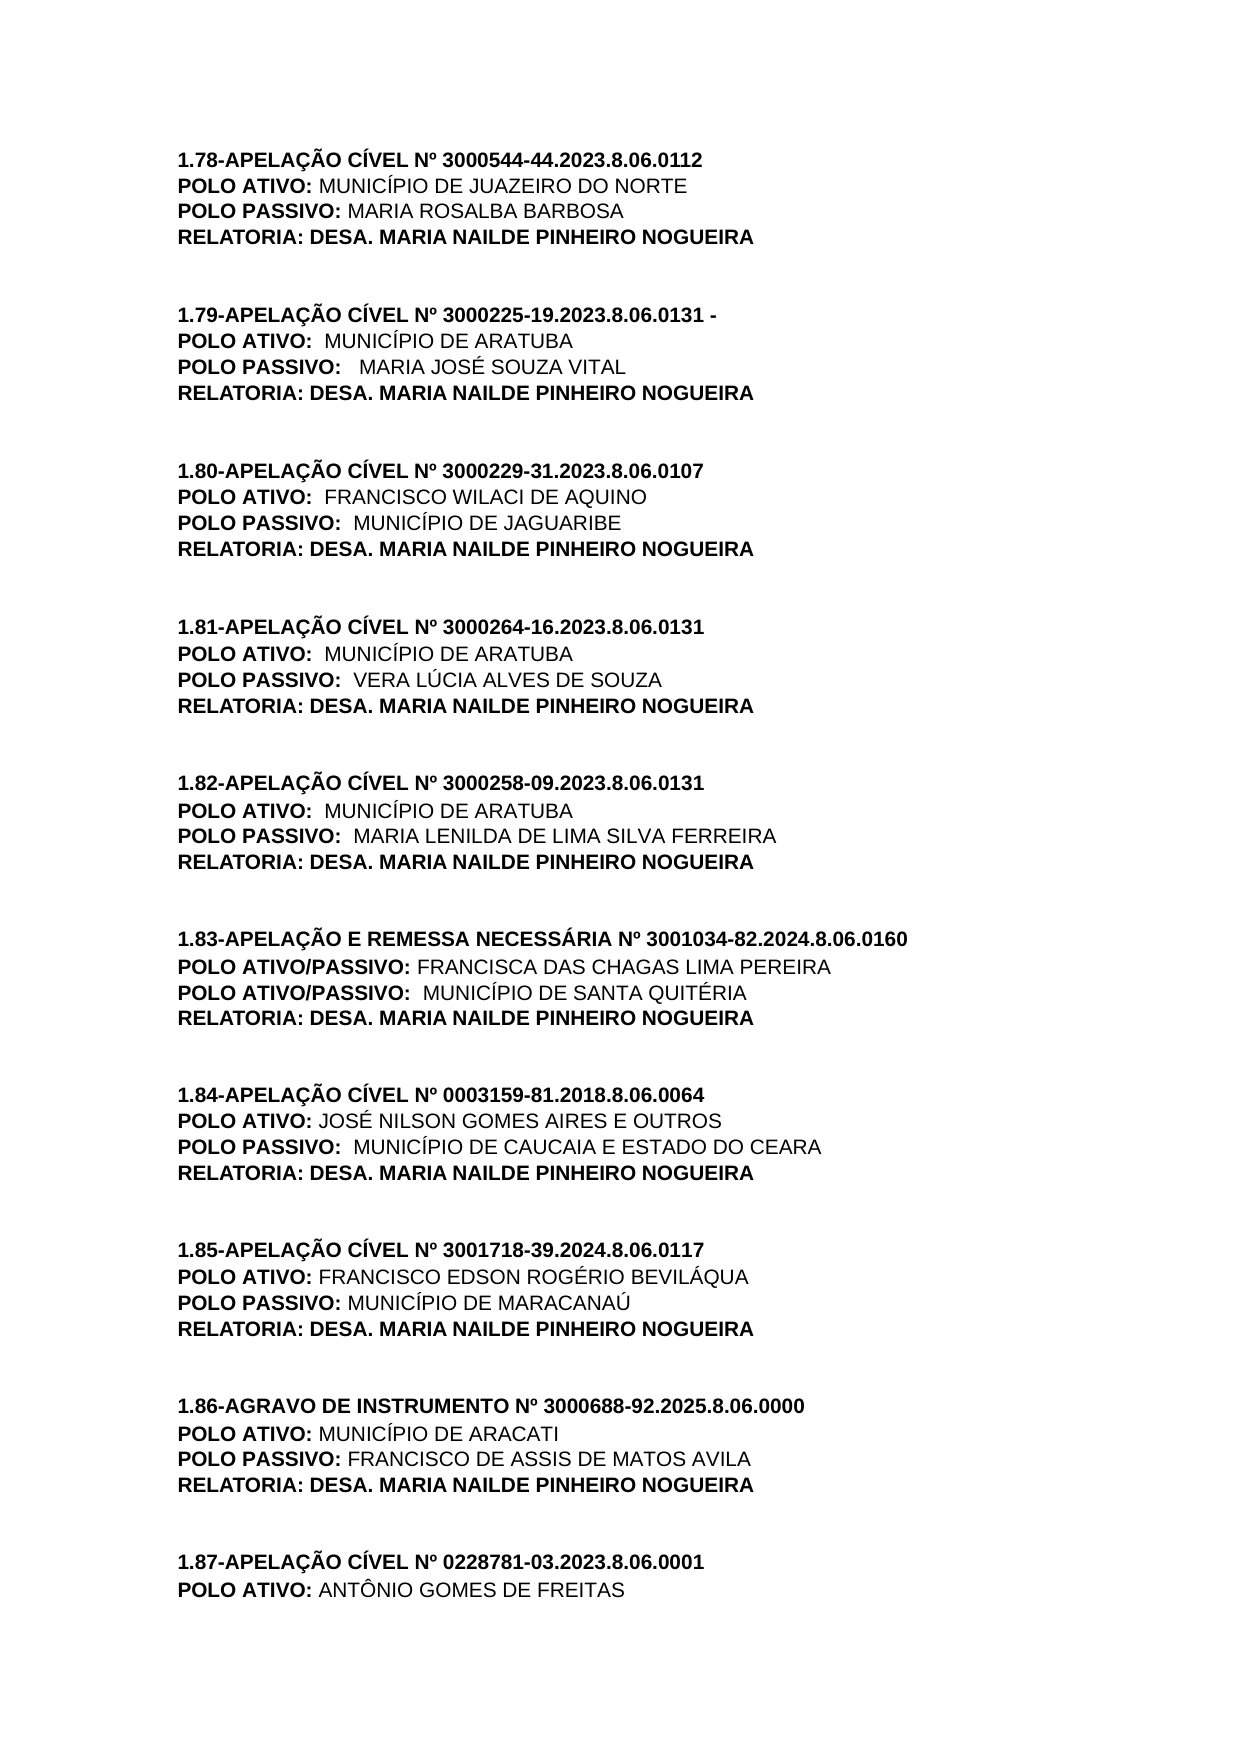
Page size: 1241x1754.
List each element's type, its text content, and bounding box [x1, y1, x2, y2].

text 1.78-APELAÇÃO CÍVEL Nº 3000544-44.2023.8.06.0112 [177, 148, 1063, 172]
text POLO ATIVO: FRANCISCO EDSON ROGÉRIO BEVILÁQUA [177, 1265, 1063, 1289]
text POLO PASSIVO: MUNICÍPIO DE JAGUARIBE [177, 511, 1063, 535]
text 1.82-APELAÇÃO CÍVEL Nº 3000258-09.2023.8.06.0131 [177, 771, 1063, 795]
text POLO PASSIVO: MARIA JOSÉ SOUZA VITAL [177, 355, 1063, 379]
text POLO ATIVO: MUNICÍPIO DE ARATUBA [177, 798, 1063, 822]
text POLO ATIVO/PASSIVO: FRANCISCA DAS CHAGAS LIMA PEREIRA [177, 954, 1063, 978]
text RELATORIA: DESA. MARIA NAILDE PINHEIRO NOGUEIRA [177, 1006, 1063, 1030]
text 1.84-APELAÇÃO CÍVEL Nº 0003159-81.2018.8.06.0064 [177, 1083, 1063, 1107]
text POLO ATIVO/PASSIVO: MUNICÍPIO DE SANTA QUITÉRIA [177, 980, 1063, 1004]
text 1.83-APELAÇÃO E REMESSA NECESSÁRIA Nº 3001034-82.2024.8.06.0160 [177, 927, 1063, 951]
text 1.86-AGRAVO DE INSTRUMENTO Nº 3000688-92.2025.8.06.0000 [177, 1394, 1063, 1418]
text 1.85-APELAÇÃO CÍVEL Nº 3001718-39.2024.8.06.0117 [177, 1238, 1063, 1262]
text POLO ATIVO: ANTÔNIO GOMES DE FREITAS [177, 1577, 1063, 1601]
text RELATORIA: DESA. MARIA NAILDE PINHEIRO NOGUEIRA [177, 1317, 1063, 1341]
text 1.81-APELAÇÃO CÍVEL Nº 3000264-16.2023.8.06.0131 [177, 615, 1063, 639]
text 1.79-APELAÇÃO CÍVEL Nº 3000225-19.2023.8.06.0131 - [177, 303, 1063, 327]
text RELATORIA: DESA. MARIA NAILDE PINHEIRO NOGUEIRA [177, 537, 1063, 561]
text RELATORIA: DESA. MARIA NAILDE PINHEIRO NOGUEIRA [177, 694, 1063, 718]
text POLO ATIVO: MUNICÍPIO DE ARATUBA [177, 642, 1063, 666]
text 1.80-APELAÇÃO CÍVEL Nº 3000229-31.2023.8.06.0107 [177, 459, 1063, 483]
text 1.87-APELAÇÃO CÍVEL Nº 0228781-03.2023.8.06.0001 [177, 1550, 1063, 1574]
text POLO PASSIVO: MARIA LENILDA DE LIMA SILVA FERREIRA [177, 824, 1063, 848]
text RELATORIA: DESA. MARIA NAILDE PINHEIRO NOGUEIRA [177, 381, 1063, 405]
text POLO ATIVO: MUNICÍPIO DE ARATUBA [177, 329, 1063, 353]
text RELATORIA: DESA. MARIA NAILDE PINHEIRO NOGUEIRA [177, 1473, 1063, 1497]
text RELATORIA: DESA. MARIA NAILDE PINHEIRO NOGUEIRA [177, 1161, 1063, 1185]
text POLO ATIVO: FRANCISCO WILACI DE AQUINO [177, 485, 1063, 509]
text POLO ATIVO: JOSÉ NILSON GOMES AIRES E OUTROS [177, 1109, 1063, 1133]
text POLO PASSIVO: MARIA ROSALBA BARBOSA [177, 199, 1063, 223]
text POLO PASSIVO: FRANCISCO DE ASSIS DE MATOS AVILA [177, 1447, 1063, 1471]
text RELATORIA: DESA. MARIA NAILDE PINHEIRO NOGUEIRA [177, 850, 1063, 874]
text POLO ATIVO: MUNICÍPIO DE JUAZEIRO DO NORTE [177, 173, 1063, 197]
text POLO ATIVO: MUNICÍPIO DE ARACATI [177, 1421, 1063, 1445]
text RELATORIA: DESA. MARIA NAILDE PINHEIRO NOGUEIRA [177, 225, 1063, 249]
text POLO PASSIVO: VERA LÚCIA ALVES DE SOUZA [177, 668, 1063, 692]
text POLO PASSIVO: MUNICÍPIO DE CAUCAIA E ESTADO DO CEARA [177, 1135, 1063, 1159]
text POLO PASSIVO: MUNICÍPIO DE MARACANAÚ [177, 1291, 1063, 1315]
